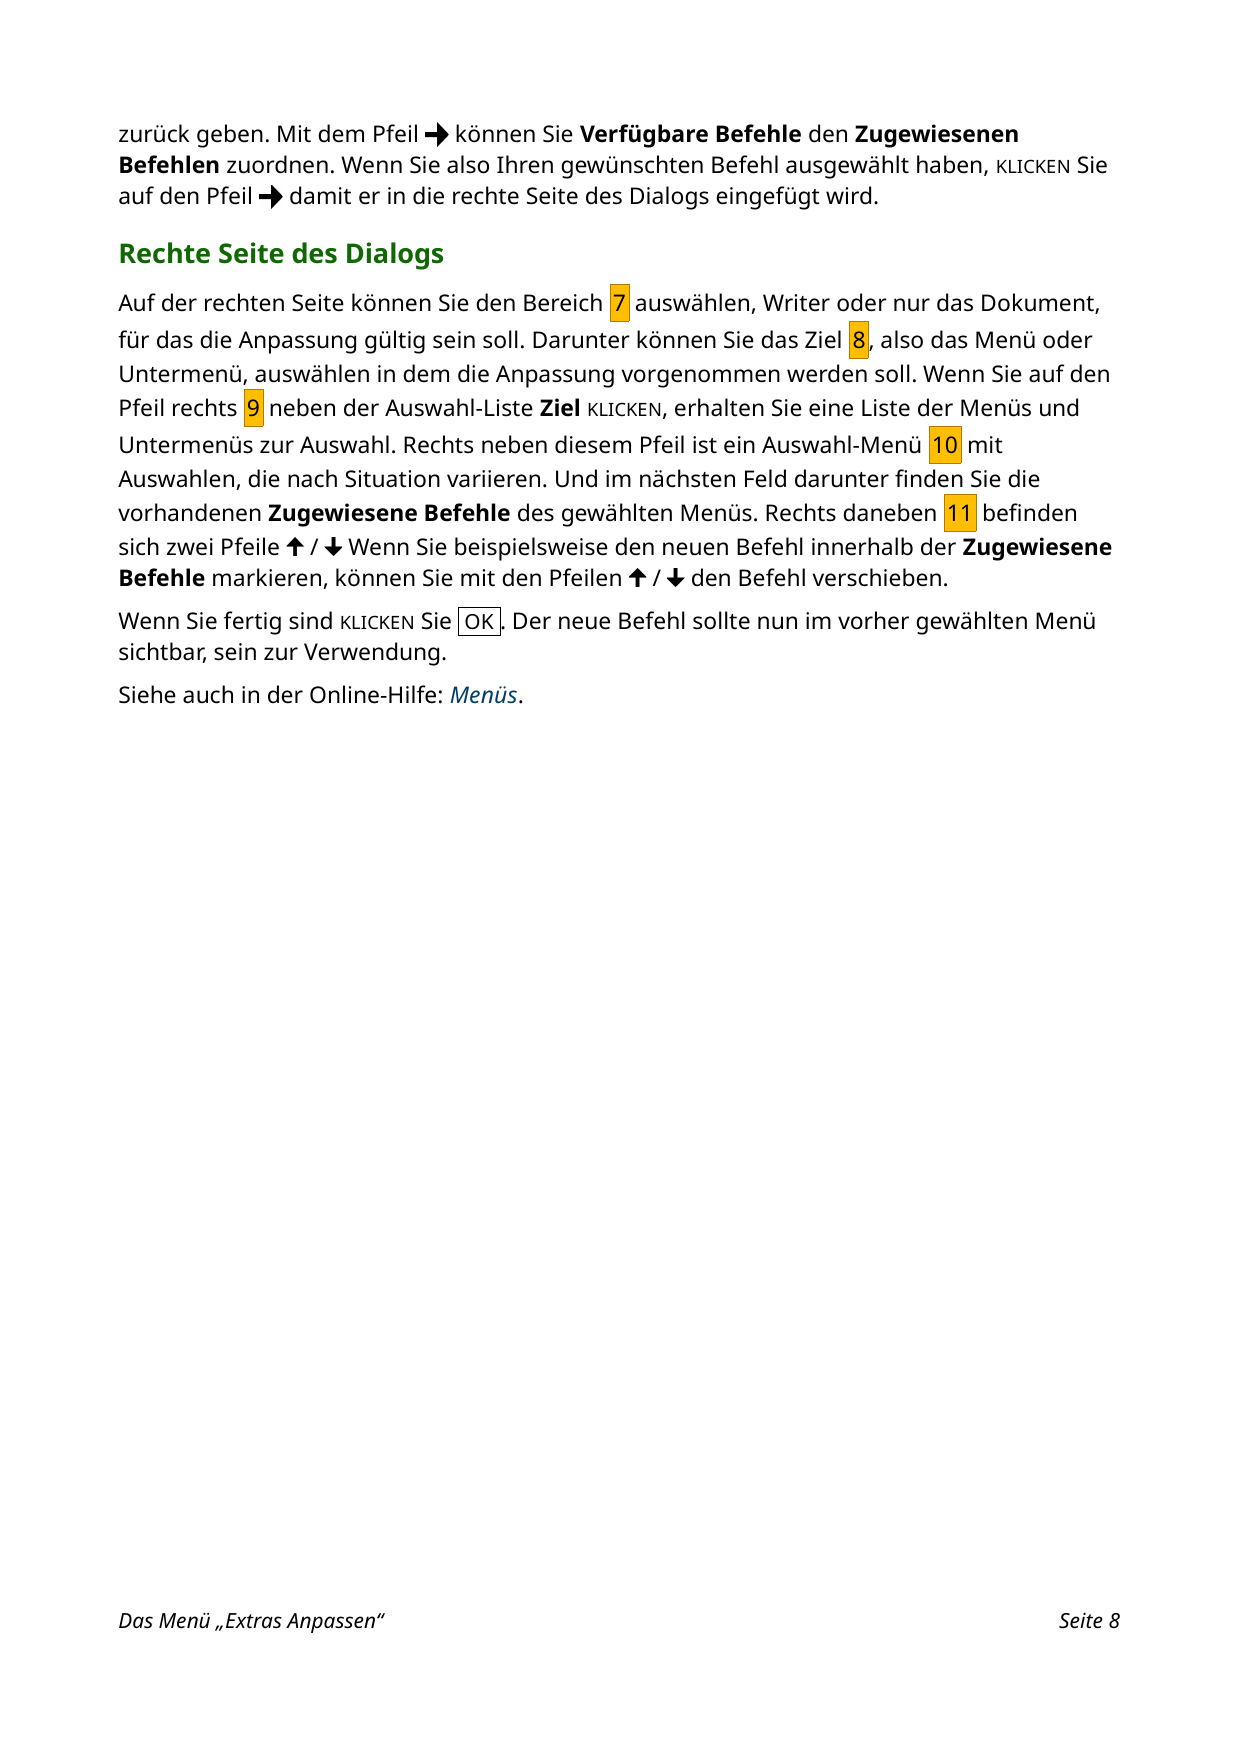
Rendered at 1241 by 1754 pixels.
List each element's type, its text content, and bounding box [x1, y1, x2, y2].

text Siehe auch in der Online-Hilfe: Menüs. [118, 679, 1122, 710]
picture [286, 537, 304, 556]
picture [425, 122, 449, 147]
picture [259, 185, 283, 209]
picture [324, 537, 343, 556]
text Auf der rechten Seite können Sie den Bereich 7 auswählen, Writer oder nur das Dokument, für das die Anpassung gültig sein soll. Darunter können Sie das Ziel 8, also das Menü oder Untermenü, auswählen in dem die Anpassung vorgenommen werden soll. Wenn Sie auf den Pfeil rechts 9 neben der Auswahl-Liste Ziel klicken, erhalten Sie eine Liste der Menüs und Untermenüs zur Auswahl. Rechts neben diesem Pfeil ist ein Auswahl-Menü 10 mit Auswahlen, die nach Situation variieren. Und im nächsten Feld darunter finden Sie die vorhandenen Zugewiesene Befehle des gewählten Menüs. Rechts daneben 11 befinden sich zwei Pfeile / Wenn Sie beispielsweise den neuen Befehl innerhalb der Zugewiesene Befehle markieren, können Sie mit den Pfeilen / den Befehl verschieben. [118, 284, 1122, 593]
text Wenn Sie fertig sind klicken Sie OK. Der neue Befehl sollte nun im vorher gewählten Menü sichtbar, sein zur Verwendung. [118, 605, 1122, 667]
picture [666, 568, 685, 587]
picture [628, 568, 647, 587]
subtitle Rechte Seite des Dialogs [118, 235, 1122, 272]
text zurück geben. Mit dem Pfeil können Sie Verfügbare Befehle den Zugewiesenen Befehlen zuordnen. Wenn Sie also Ihren gewünschten Befehl ausgewählt haben, klicken Sie auf den Pfeil damit er in die rechte Seite des Dialogs eingefügt wird. [118, 118, 1122, 211]
